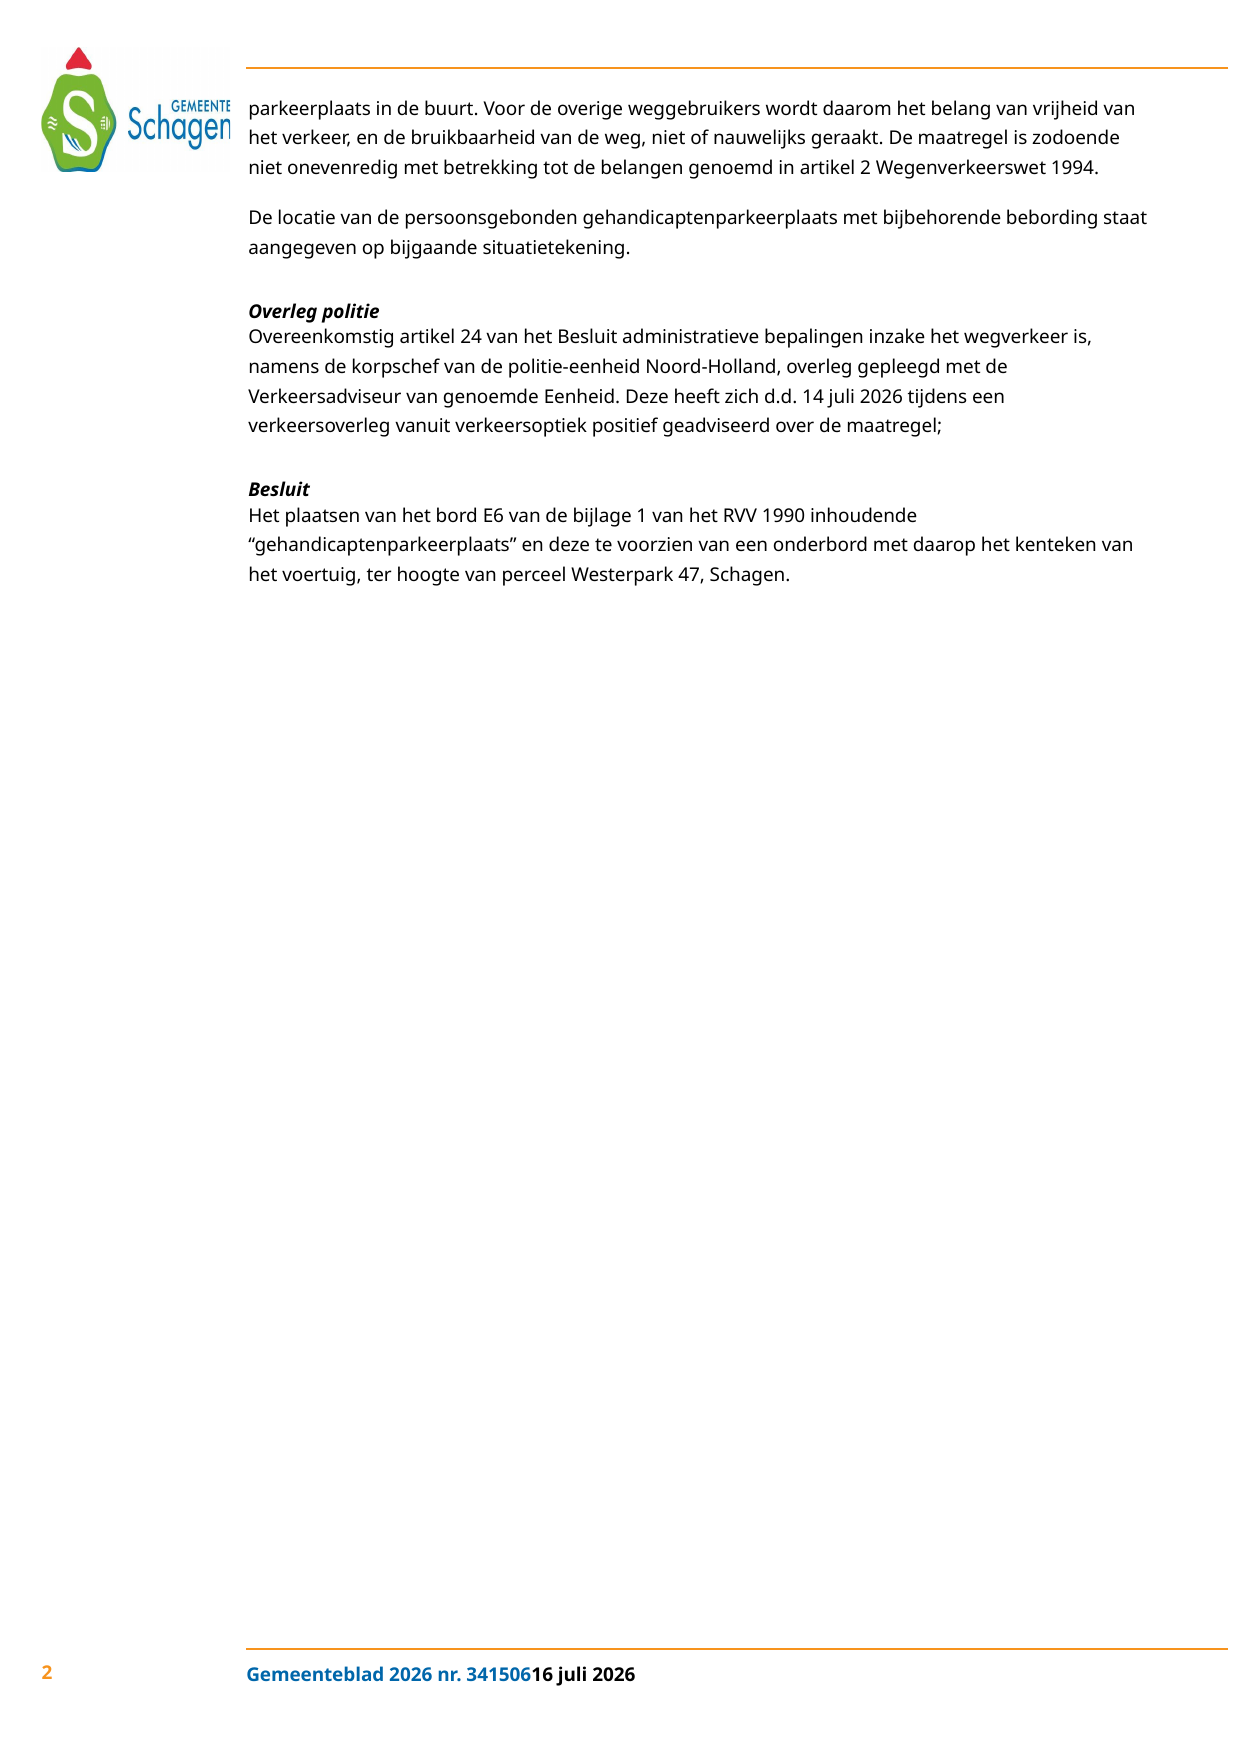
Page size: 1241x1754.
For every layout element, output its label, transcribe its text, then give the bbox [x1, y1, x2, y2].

text Overeenkomstig artikel 24 van het Besluit administratieve bepalingen inzake het wegverkeer is, namens de korpschef van de politie-eenheid Noord-Holland, overleg gepleegd met de Verkeersadviseur van genoemde Eenheid. Deze heeft zich d.d. 14 juli 2026 tijdens een verkeersoverleg vanuit verkeersoptiek positief geadviseerd over de maatregel; [248, 324, 1152, 438]
text Overleg politie [248, 298, 1152, 324]
picture [41, 47, 231, 172]
text Het plaatsen van het bord E6 van de bijlage 1 van het RVV 1990 inhoudende “gehandicaptenparkeerplaats” en deze te voorzien van een onderbord met daarop het kenteken van het voertuig, ter hoogte van perceel Westerpark 47, Schagen. [248, 502, 1152, 587]
text De locatie van de persoonsgebonden gehandicaptenparkeerplaats met bijbehorende bebording staat aangegeven op bijgaande situatietekening. [248, 204, 1152, 260]
text Besluit [248, 476, 1152, 502]
text parkeerplaats in de buurt. Voor de overige weggebruikers wordt daarom het belang van vrijheid van het verkeer, en de bruikbaarheid van de weg, niet of nauwelijks geraakt. De maatregel is zodoende niet onevenredig met betrekking tot de belangen genoemd in artikel 2 Wegenverkeerswet 1994. [248, 95, 1152, 180]
